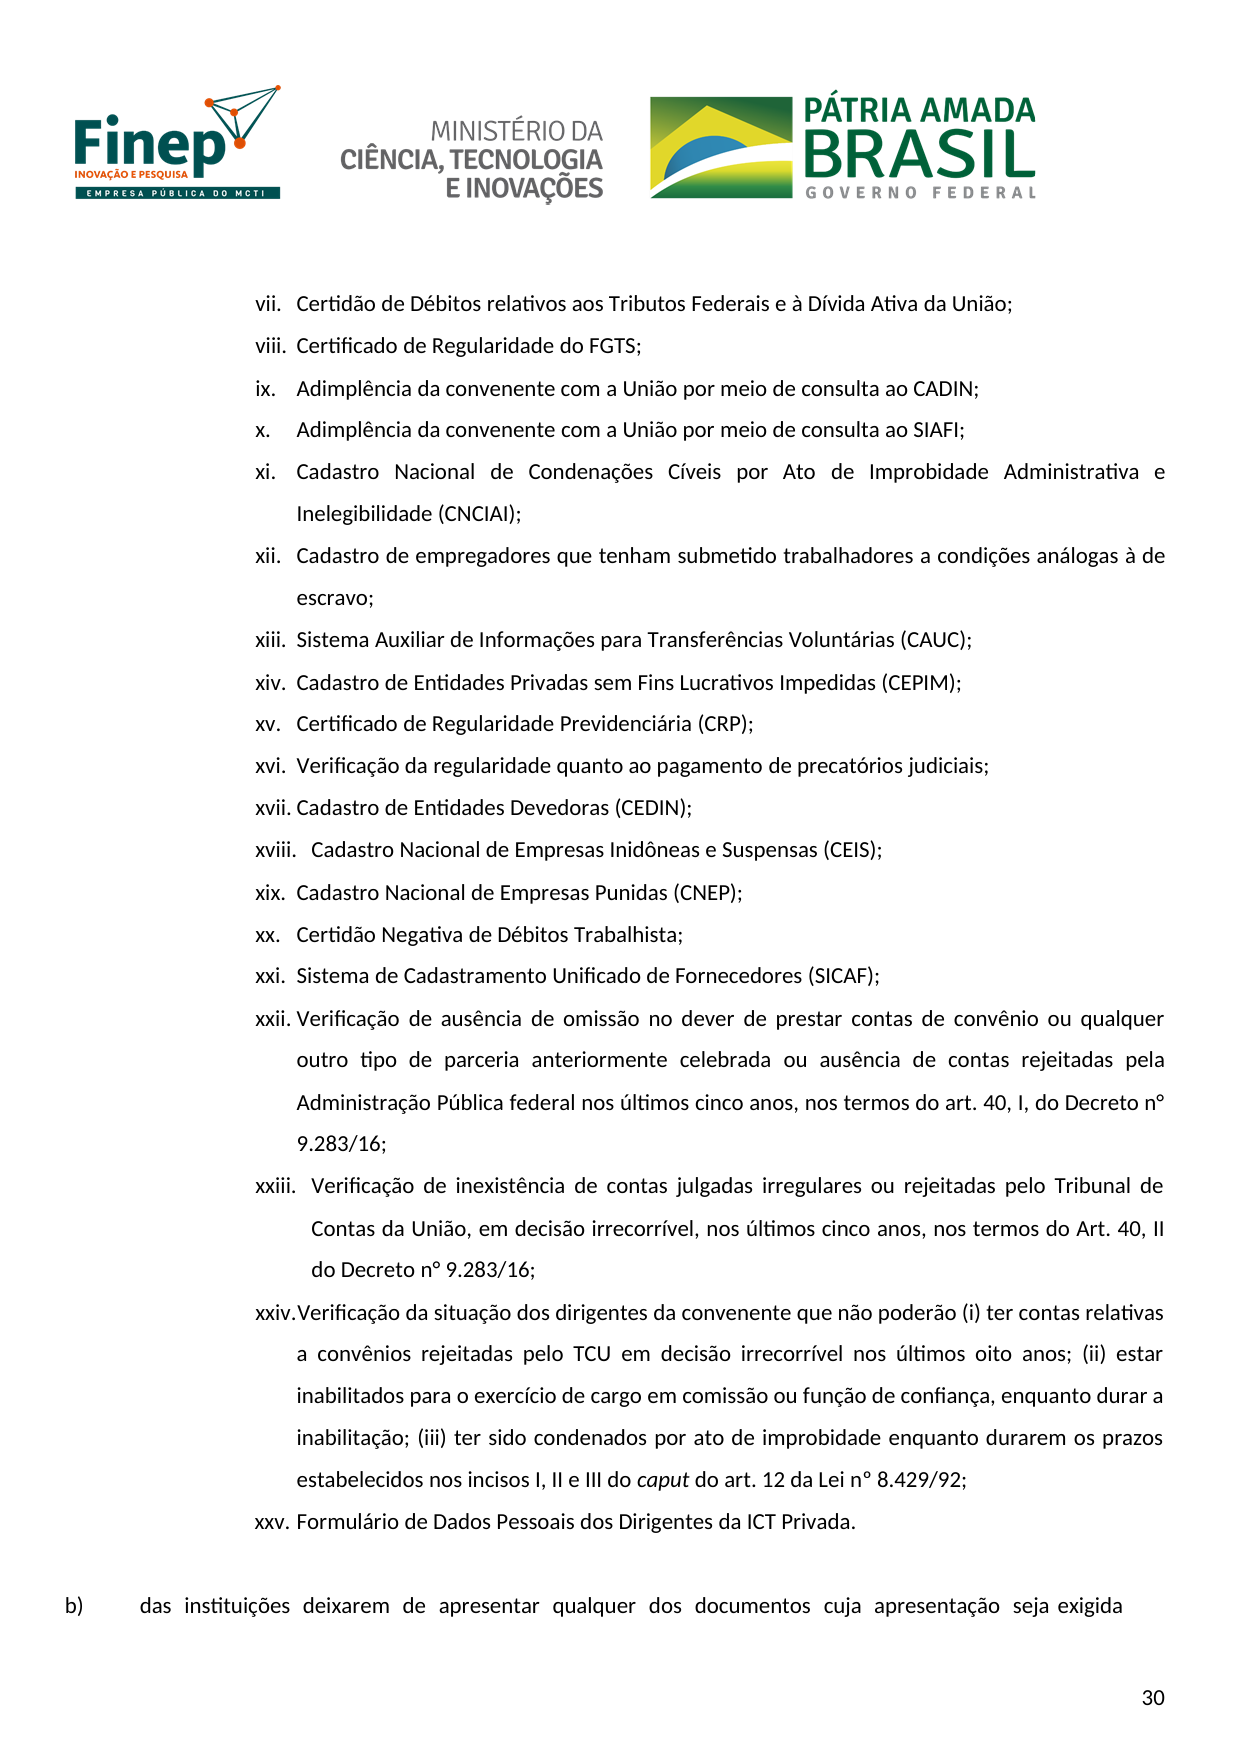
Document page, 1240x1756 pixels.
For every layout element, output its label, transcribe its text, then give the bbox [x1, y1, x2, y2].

list Adimplência da convenente com a União por meio de consulta ao CADIN; [255, 374, 1210, 402]
list Sistema de Cadastramento Unificado de Fornecedores (SICAF); [255, 962, 1210, 989]
list Certidão de Débitos relativos aos Tributos Federais e à Dívida Ativa da União; [255, 289, 1210, 318]
list Certificado de Regularidade do FGTS; [255, 332, 1210, 360]
list Cadastro Nacional de Empresas Punidas (CNEP); [255, 878, 1210, 906]
list Sistema Auxiliar de Informações para Transferências Voluntárias (CAUC); [255, 626, 1210, 654]
list Cadastro Nacional de Empresas Inidôneas e Suspensas (CEIS); [255, 836, 1210, 864]
list Certidão Negativa de Débitos Trabalhista; [255, 920, 1210, 948]
list Cadastro de Entidades Privadas sem Fins Lucrativos Impedidas (CEPIM); [255, 668, 1210, 696]
list Cadastro de Entidades Devedoras (CEDIN); [255, 793, 1210, 822]
list Formulário de Dados Pessoais dos Dirigentes da ICT Privada. [254, 1507, 1210, 1536]
list Certificado de Regularidade Previdenciária (CRP); [255, 709, 1210, 737]
list Cadastro de empregadores que tenham submetido trabalhadores a condições análogas à de escravo; [255, 542, 1165, 612]
list Cadastro Nacional de Condenações Cíveis por Ato de Improbidade Administrativa e Inelegibilidade (CNCIAI); [255, 457, 1165, 527]
list Verificação de ausência de omissão no dever de prestar contas de convênio ou qualquer outro tipo de parceria anteriormente celebrada ou ausência de contas rejeitadas pela Administração Pública federal nos últimos cinco anos, nos termos do art. 40, I, do Decreto n° 9.283/16; [255, 1004, 1165, 1158]
list Verificação da situação dos dirigentes da convenente que não poderão (i) ter contas relativas a convênios rejeitadas pelo TCU em decisão irrecorrível nos últimos oito anos; (ii) estar inabilitados para o exercício de cargo em comissão ou função de confiança, enquanto durar a inabilitação; (iii) ter sido condenados por ato de improbidade enquanto durarem os prazos estabelecidos nos incisos I, II e III do caput do art. 12 da Lei nº 8.429/92; [255, 1298, 1165, 1493]
list das instituições deixarem de apresentar qualquer dos documentos cuja apresentação seja exigida [64, 1592, 1124, 1619]
list Verificação de inexistência de contas julgadas irregulares ou rejeitadas pelo Tribunal de Contas da União, em decisão irrecorrível, nos últimos cinco anos, nos termos do Art. 40, II do Decreto n° 9.283/16; [255, 1172, 1165, 1284]
list Verificação da regularidade quanto ao pagamento de precatórios judiciais; [255, 752, 1210, 779]
list Adimplência da convenente com a União por meio de consulta ao SIAFI; [255, 415, 1210, 443]
